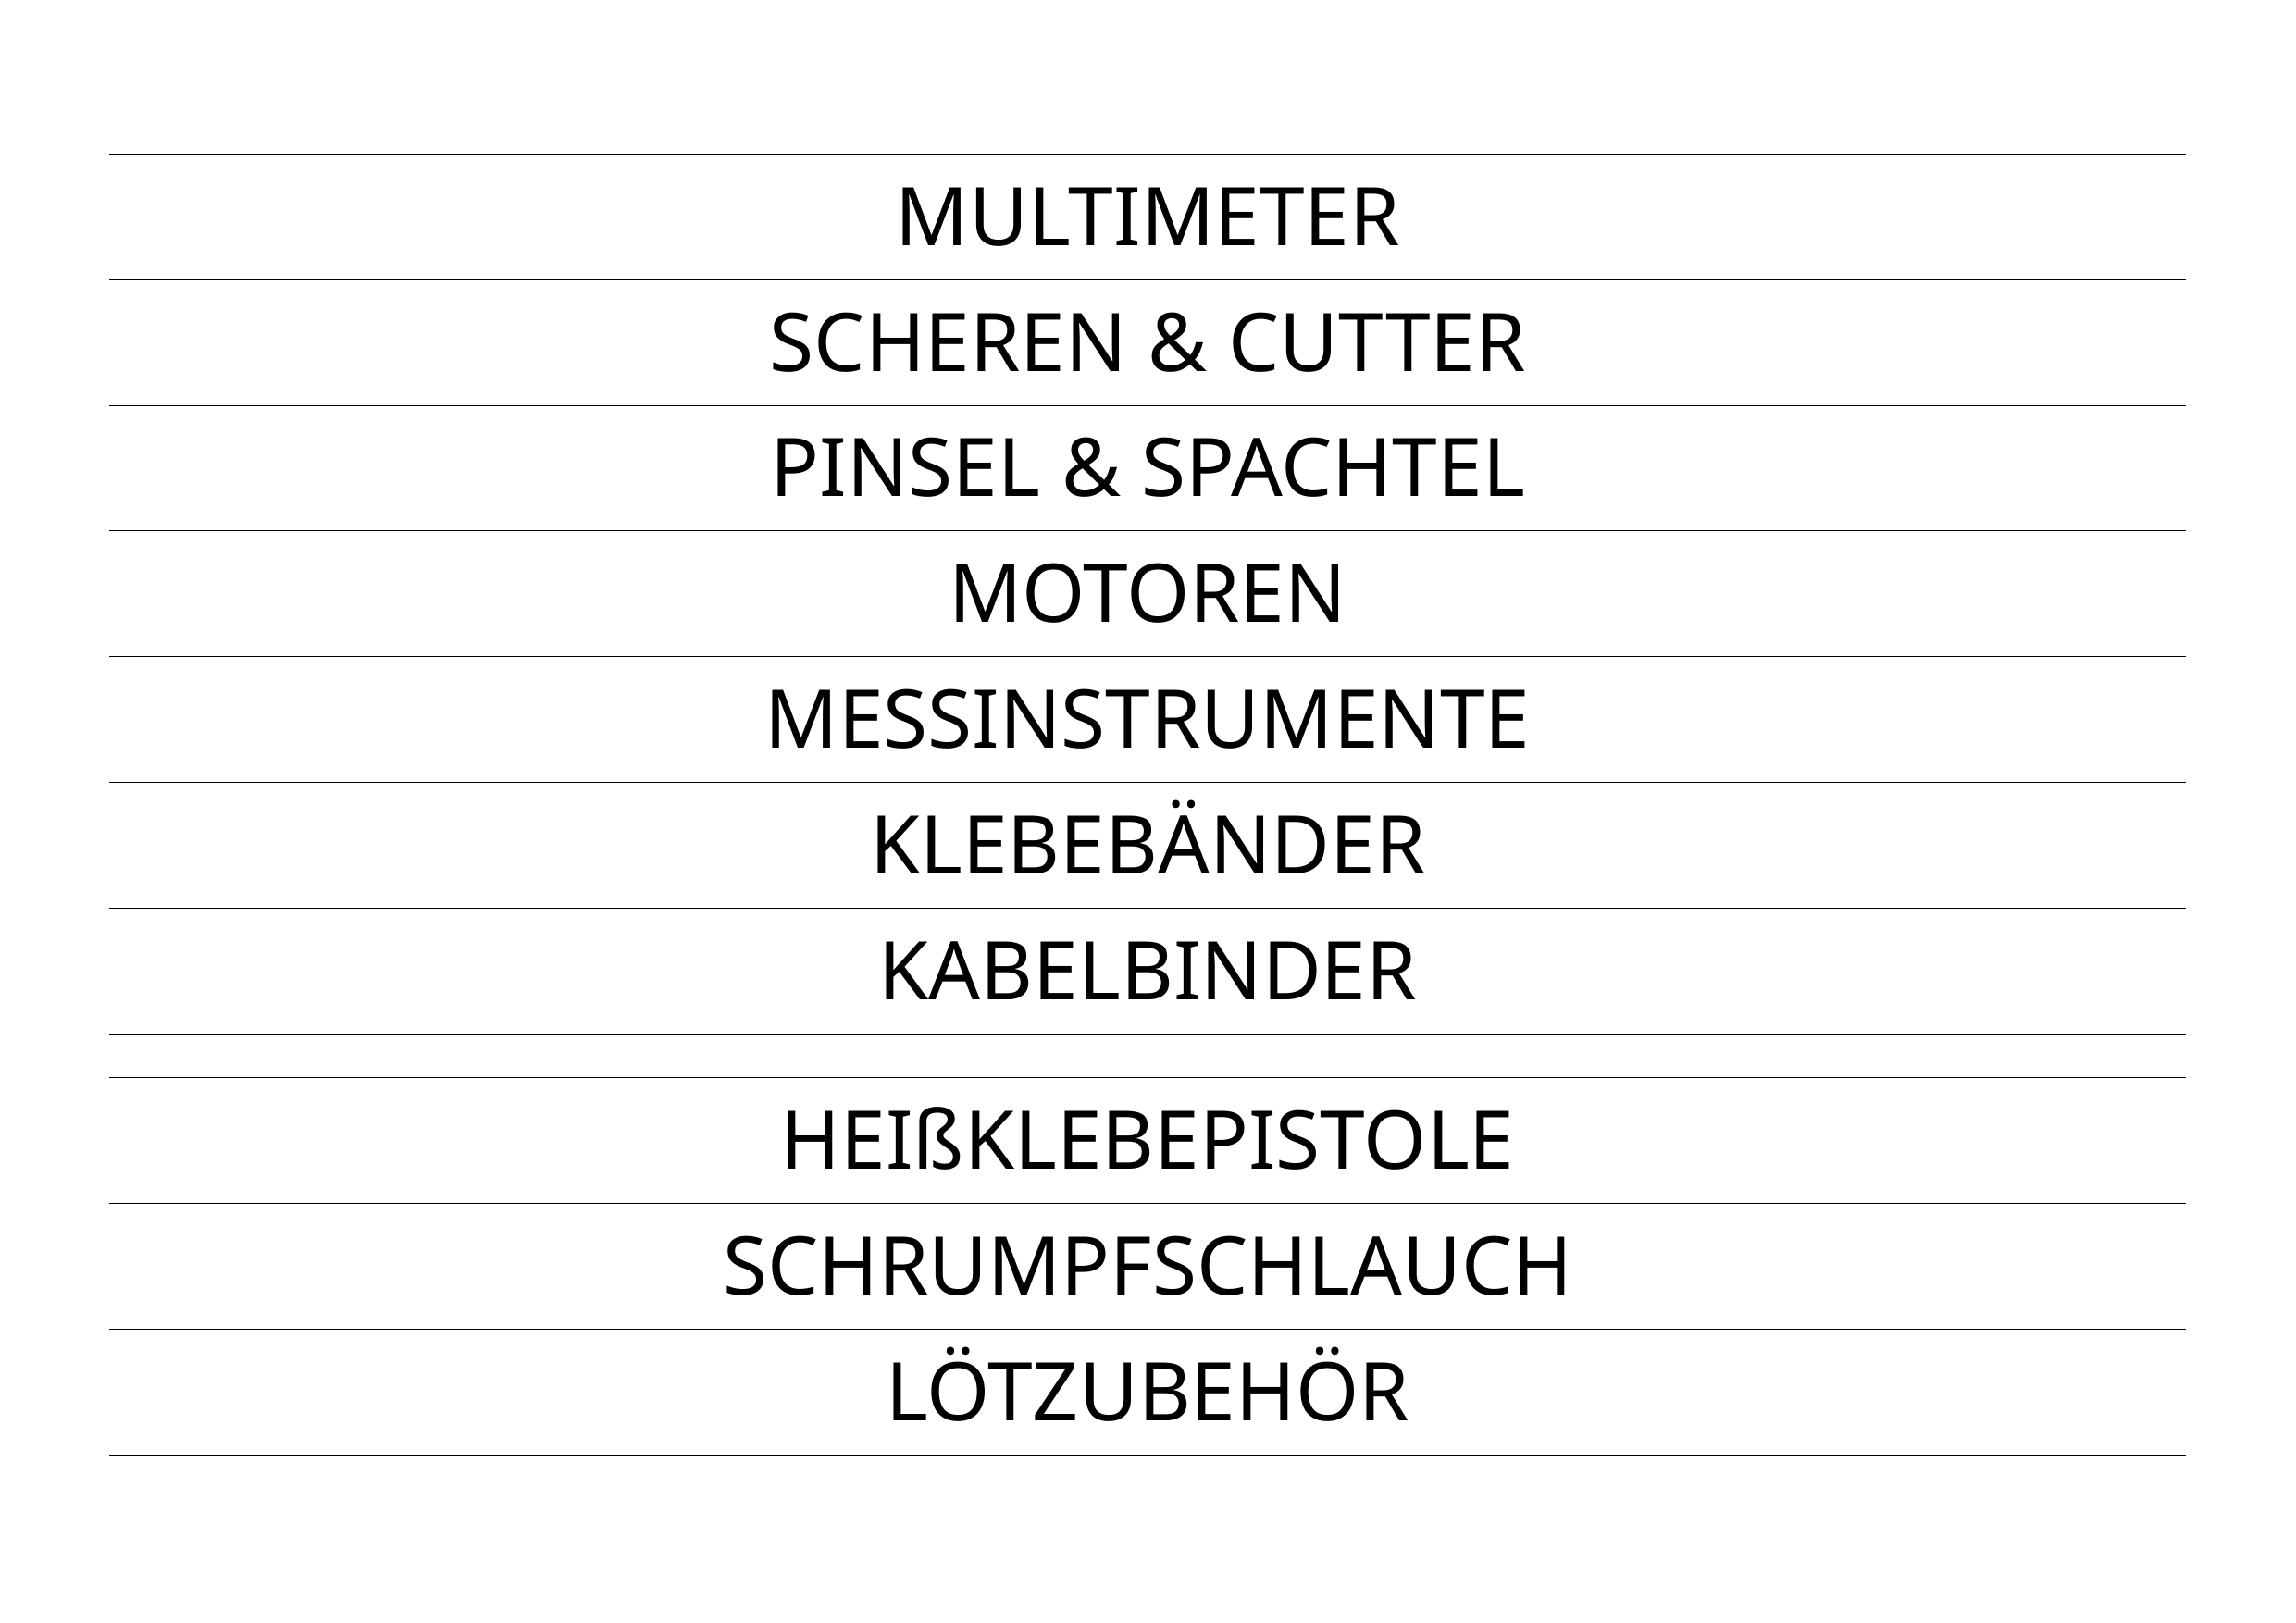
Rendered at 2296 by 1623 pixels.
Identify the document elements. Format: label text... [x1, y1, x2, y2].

table_cell MOTOREN [109, 531, 2186, 656]
table_cell PINSEL & SPACHTEL [109, 406, 2186, 530]
table_header MULTIMETER [109, 155, 2186, 279]
table_cell KABELBINDER [109, 909, 2186, 1034]
table_cell MESSINSTRUMENTE [109, 657, 2186, 782]
table_cell KLEBEBÄNDER [109, 783, 2186, 908]
table_cell SCHRUMPFSCHLAUCH [109, 1204, 2186, 1329]
table_cell LÖTZUBEHÖR [109, 1330, 2186, 1455]
table_cell SCHEREN & CUTTER [109, 280, 2186, 404]
table_header HEIßKLEBEPISTOLE [109, 1078, 2186, 1203]
